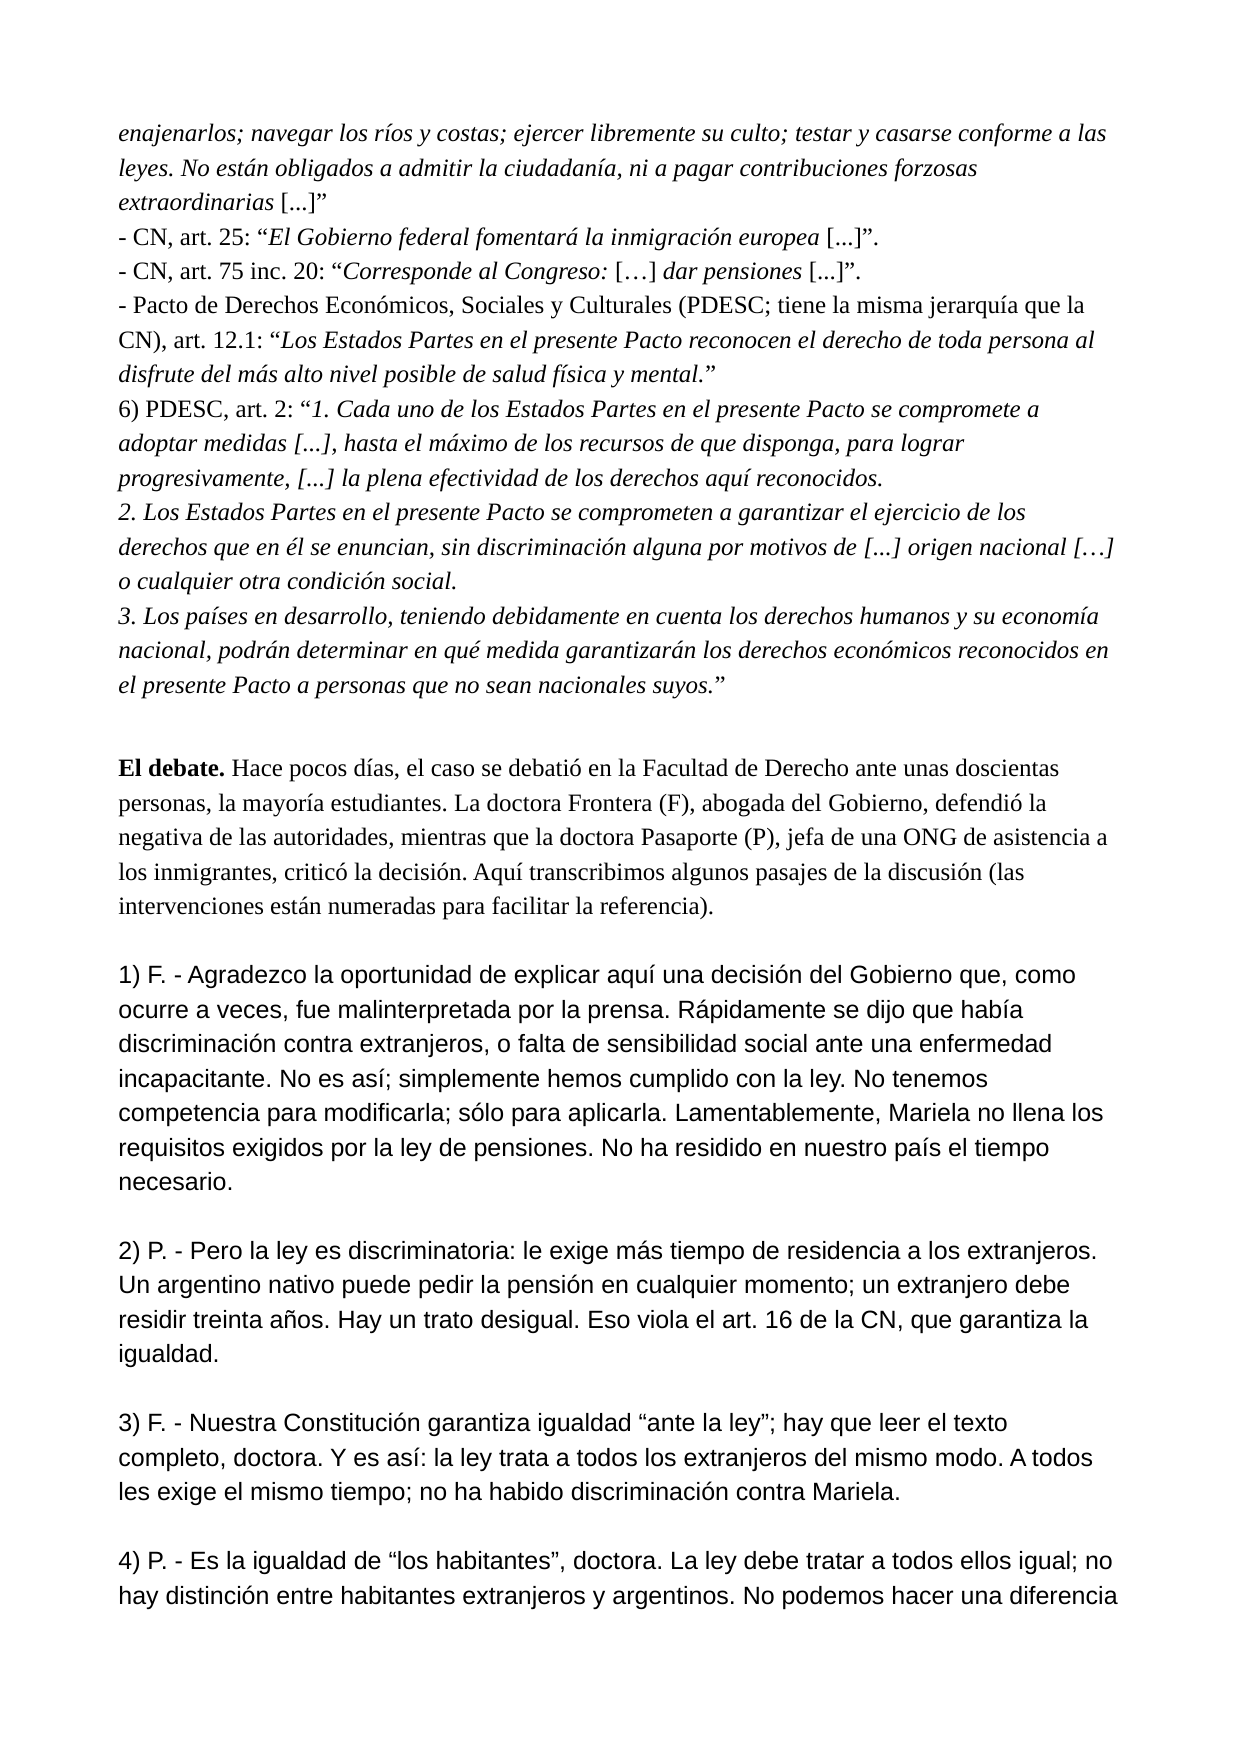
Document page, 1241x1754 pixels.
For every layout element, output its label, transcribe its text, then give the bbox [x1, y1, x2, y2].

text 4) P. - Es la igualdad de “los habitantes”, doctora. La ley debe tratar a todos ellos igual; no hay distinción entre habitantes extranjeros y argentinos. No podemos hacer una diferencia [118, 1546, 1122, 1609]
text 1) F. - Agradezco la oportunidad de explicar aquí una decisión del Gobierno que, como ocurre a veces, fue malinterpretada por la prensa. Rápidamente se dijo que había discriminación contra extranjeros, o falta de sensibilidad social ante una enfermedad incapacitante. No es así; simplemente hemos cumplido con la ley. No tenemos competencia para modificarla; sólo para aplicarla. Lamentablemente, Mariela no llena los requisitos exigidos por la ley de pensiones. No ha residido en nuestro país el tiempo necesario. [118, 960, 1122, 1196]
text - Pacto de Derechos Económicos, Sociales y Culturales (PDESC; tiene la misma jerarquía que la CN), art. 12.1: “Los Estados Partes en el presente Pacto reconocen el derecho de toda persona al disfrute del más alto nivel posible de salud física y mental.” [118, 291, 1122, 388]
text 2. Los Estados Partes en el presente Pacto se comprometen a garantizar el ejercicio de los derechos que en él se enuncian, sin discriminación alguna por motivos de [...] origen nacional […] o cualquier otra condición social. 3. Los países en desarrollo, teniendo debidamente en cuenta los derechos humanos y su economía nacional, podrán determinar en qué medida garantizarán los derechos económicos reconocidos en el presente Pacto a personas que no sean nacionales suyos.” [118, 497, 1122, 698]
text El debate. Hace pocos días, el caso se debatió en la Facultad de Derecho ante unas doscientas personas, la mayoría estudiantes. La doctora Frontera (F), abogada del Gobierno, defendió la negativa de las autoridades, mientras que la doctora Pasaporte (P), jefa de una ONG de asistencia a los inmigrantes, criticó la decisión. Aquí transcribimos algunos pasajes de la discusión (las intervenciones están numeradas para facilitar la referencia). [118, 753, 1122, 920]
text 6) PDESC, art. 2: “1. Cada uno de los Estados Partes en el presente Pacto se compromete a adoptar medidas [...], hasta el máximo de los recursos de que disponga, para lograr progresivamente, [...] la plena efectividad de los derechos aquí reconocidos. [118, 394, 1122, 492]
text - CN, art. 75 inc. 20: “Corresponde al Congreso: […] dar pensiones [...]”. [118, 256, 1122, 285]
text 3) F. - Nuestra Constitución garantiza igualdad “ante la ley”; hay que leer el texto completo, doctora. Y es así: la ley trata a todos los extranjeros del mismo modo. A todos les exige el mismo tiempo; no ha habido discriminación contra Mariela. [118, 1408, 1122, 1506]
text 2) P. - Pero la ley es discriminatoria: le exige más tiempo de residencia a los extranjeros. Un argentino nativo puede pedir la pensión en cualquier momento; un extranjero debe residir treinta años. Hay un trato desigual. Eso viola el art. 16 de la CN, que garantiza la igualdad. [118, 1236, 1122, 1368]
text - CN, art. 25: “El Gobierno federal fomentará la inmigración europea [...]”. [118, 222, 1122, 250]
text enajenarlos; navegar los ríos y costas; ejercer libremente su culto; testar y casarse conforme a las leyes. No están obligados a admitir la ciudadanía, ni a pagar contribuciones forzosas extraordinarias [...]” [118, 118, 1122, 216]
